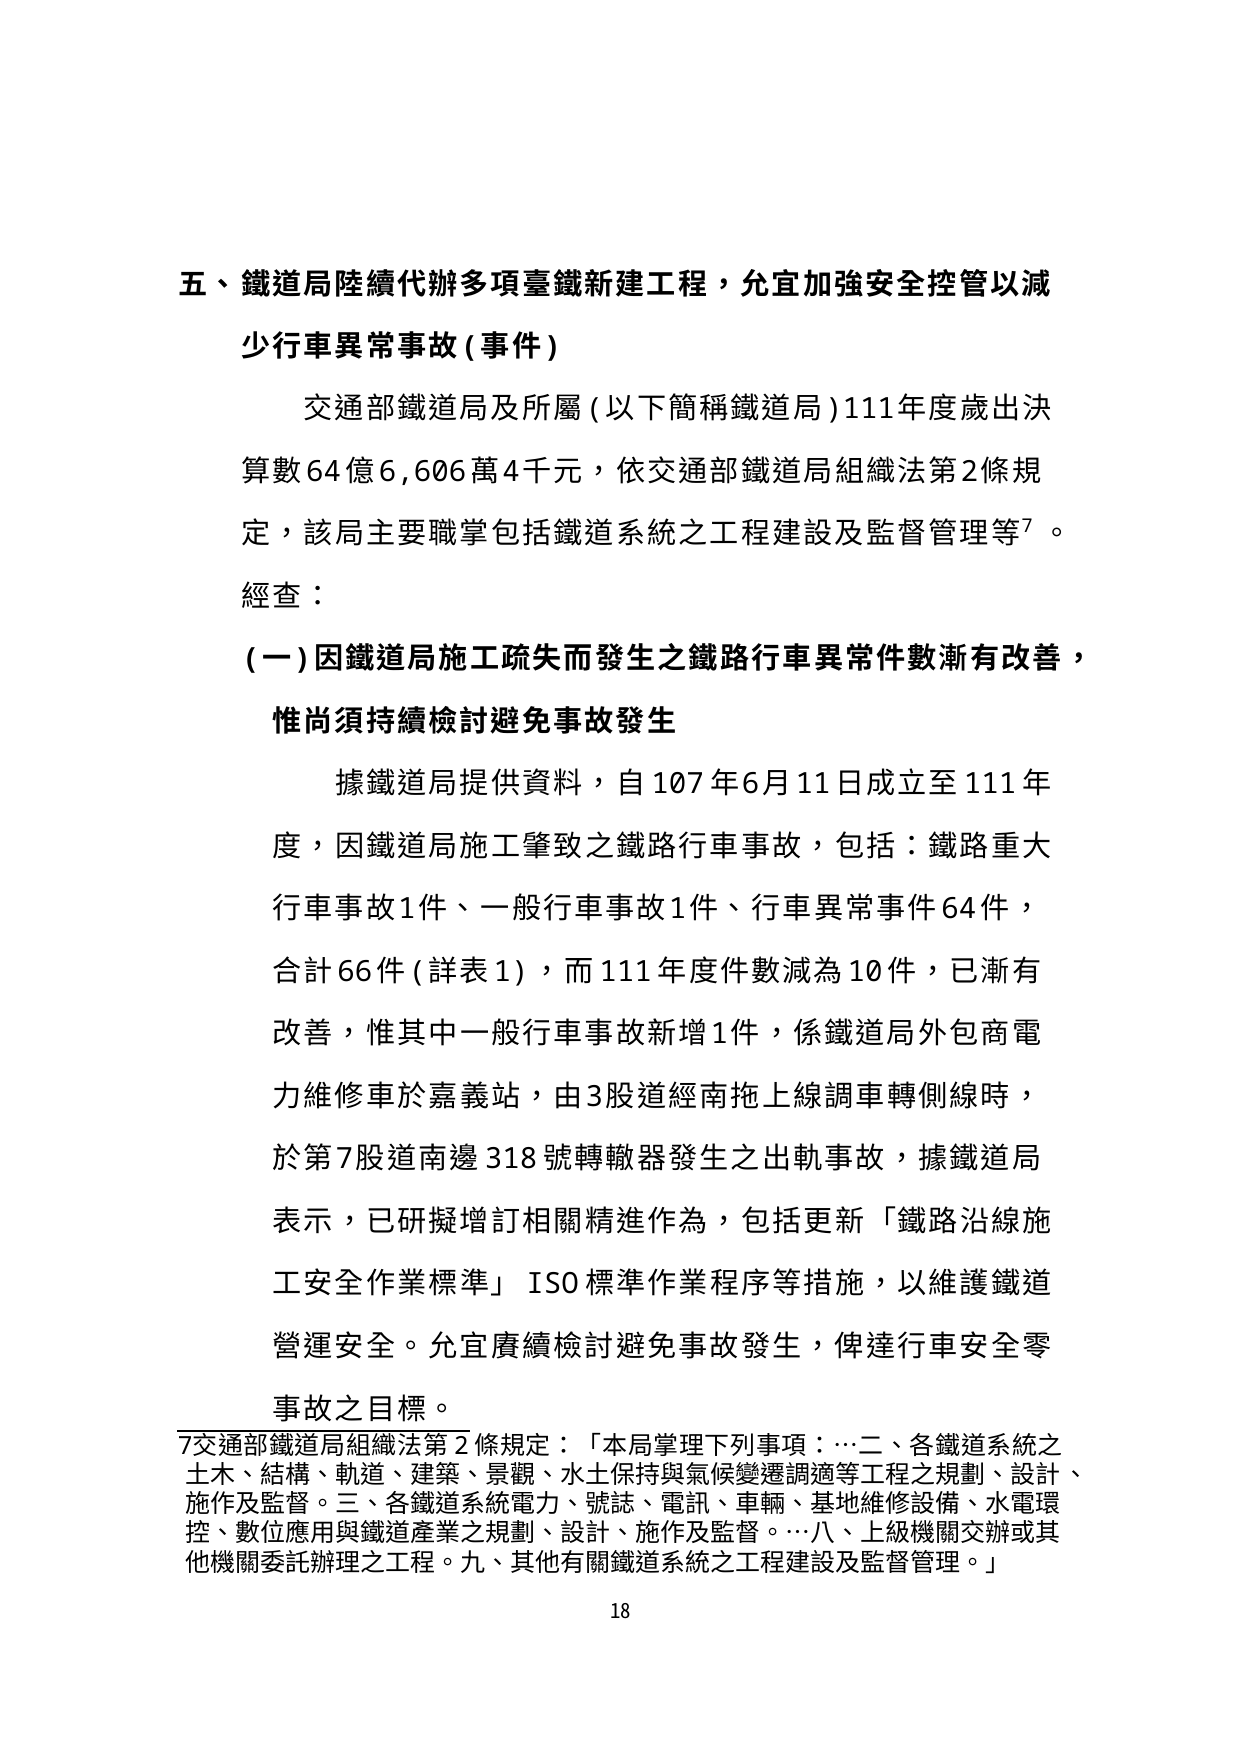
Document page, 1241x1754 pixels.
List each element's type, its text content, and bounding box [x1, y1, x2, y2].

text 交通部鐵道局組織法第2條規定：「本局掌理下列事項：…二、各鐵道系統之土木、結構、軌道、建築、景觀、水土保持與氣候變遷調適等工程之規劃、設計、施作及監督。三、各鐵道系統電力、號誌、電訊、車輛、基地維修設備、水電環控、數位應用與鐵道產業之規劃、設計、施作及監督。…八、上級機關交辦或其他機關委託辦理之工程。九、其他有關鐵道系統之工程建設及監督管理。」 [177, 1431, 1063, 1577]
text 五、鐵道局陸續代辦多項臺鐵新建工程，允宜加強安全控管以減少行車異常事故(事件) [177, 240, 1063, 365]
text 據鐵道局提供資料，自107年6月11日成立至111年度，因鐵道局施工肇致之鐵路行車事故，包括：鐵路重大行車事故1件、一般行車事故1件、行車異常事件64件，合計66件(詳表1)，而111年度件數減為10件，已漸有改善，惟其中一般行車事故新增1件，係鐵道局外包商電力維修車於嘉義站，由3股道經南拖上線調車轉側線時，於第7股道南邊318號轉轍器發生之出軌事故，據鐵道局表示，已研擬增訂相關精進作為，包括更新「鐵路沿線施工安全作業標準」ISO標準作業程序等措施，以維護鐵道營運安全。允宜賡續檢討避免事故發生，俾達行車安全零事故之目標。 [266, 740, 1063, 1427]
text 交通部鐵道局及所屬(以下簡稱鐵道局)111年度歲出決算數64億6,606萬4千元，依交通部鐵道局組織法第2條規定，該局主要職掌包括鐵道系統之工程建設及監督管理等。經查： [236, 365, 1063, 615]
text (一)因鐵道局施工疏失而發生之鐵路行車異常件數漸有改善，惟尚須持續檢討避免事故發生 [236, 615, 1063, 740]
